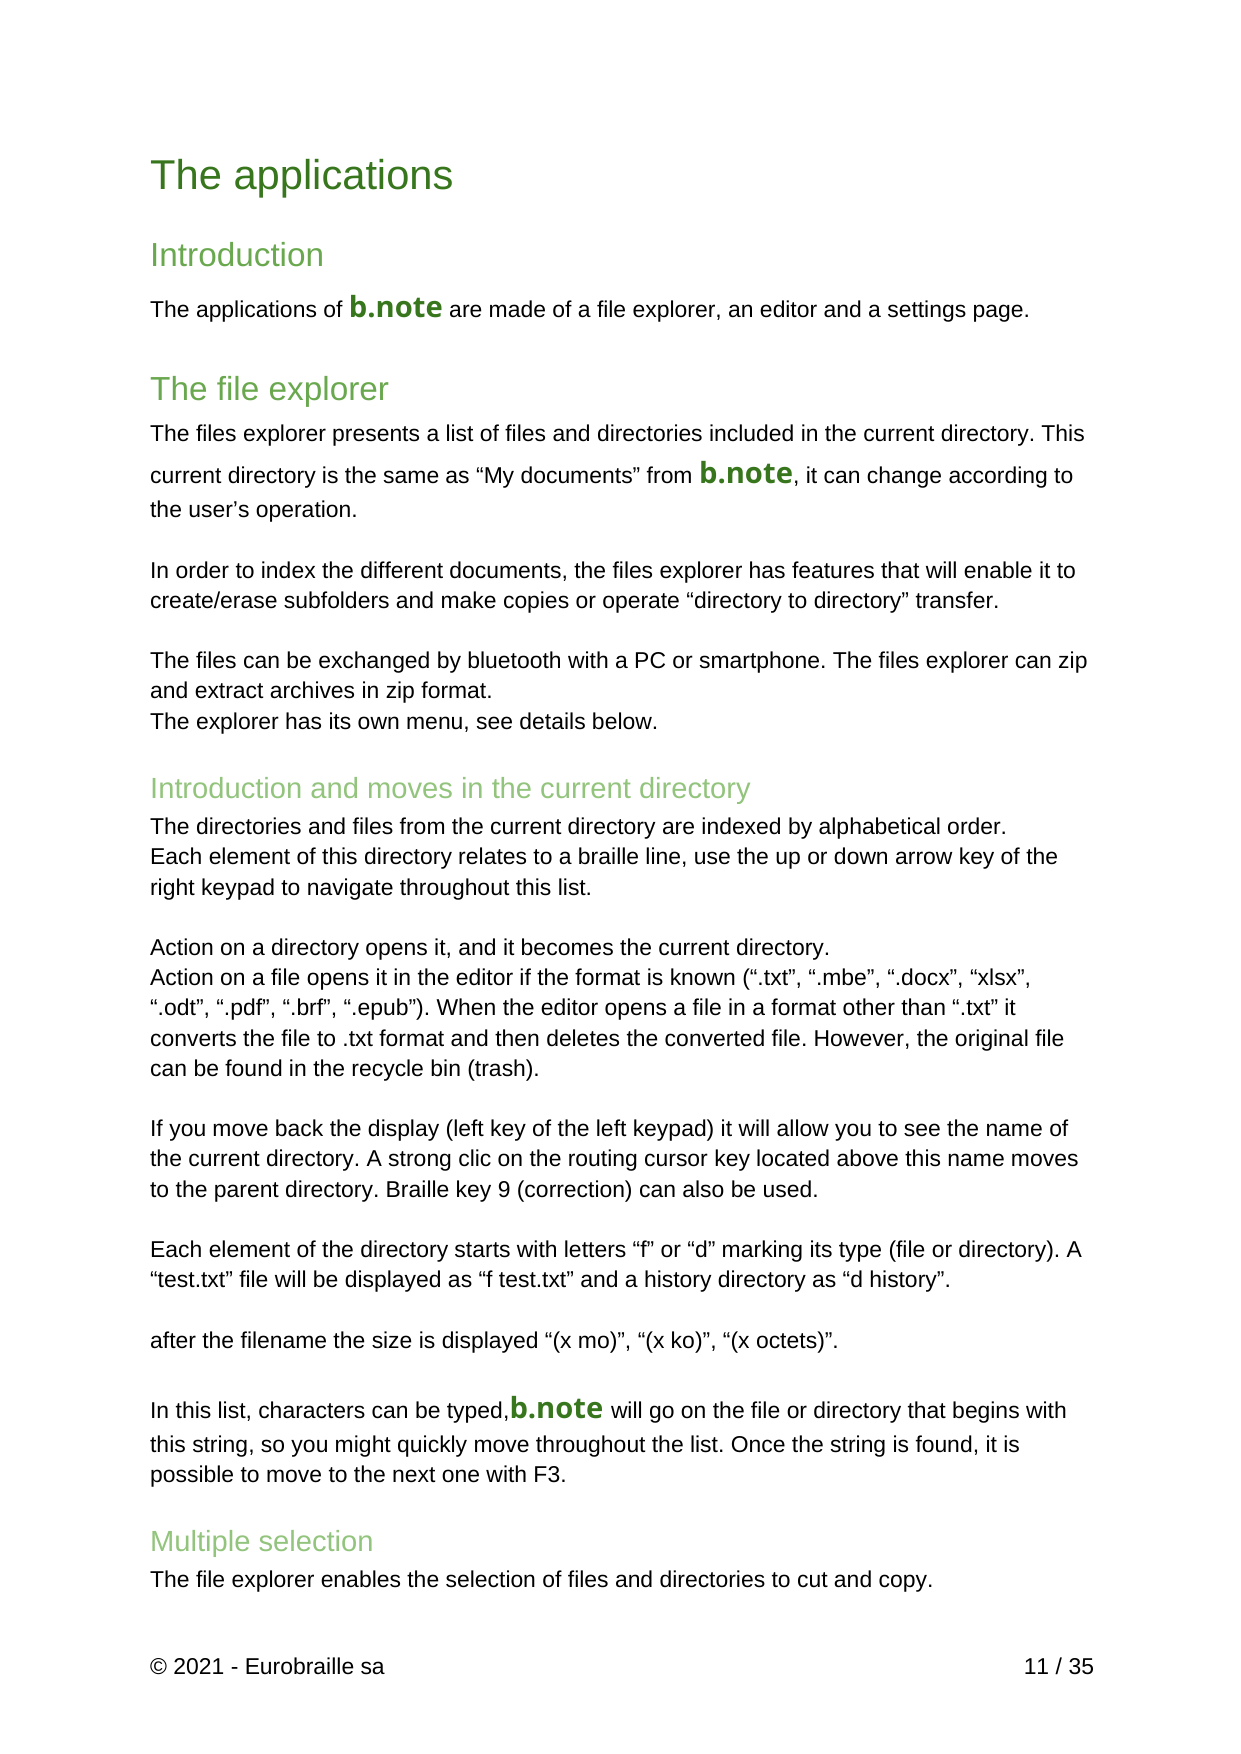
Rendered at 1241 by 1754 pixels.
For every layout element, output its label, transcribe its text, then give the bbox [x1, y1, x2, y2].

text In order to index the different documents, the files explorer has features that will enable it to create/erase subfolders and make copies or operate “directory to directory” transfer. [150, 557, 1090, 613]
text In this list, characters can be typed,b.note will go on the file or directory that begins with this string, so you might quickly move throughout the list. Once the string is found, it is possible to move to the next one with F3. [150, 1387, 1090, 1487]
subtitle Introduction and moves in the current directory [150, 771, 1090, 805]
subtitle Introduction [150, 235, 1090, 274]
text If you move back the display (left key of the left keypad) it will allow you to see the name of the current directory. A strong clic on the routing cursor key located above this name moves to the parent directory. Braille key 9 (correction) can also be used. [150, 1115, 1090, 1202]
subtitle Multiple selection [150, 1524, 1090, 1558]
text The file explorer enables the selection of files and directories to cut and copy. [150, 1566, 1090, 1593]
text The files can be exchanged by bluetooth with a PC or smartphone. The files explorer can zip and extract archives in zip format. [150, 647, 1090, 704]
text Action on a directory opens it, and it becomes the current directory. [150, 934, 1090, 960]
subtitle The file explorer [150, 369, 1090, 408]
text Each element of this directory relates to a braille line, use the up or down arrow key of the right keypad to navigate throughout this list. [150, 843, 1090, 900]
text The applications of b.note are made of a file explorer, an editor and a settings page. [150, 286, 1090, 326]
text The files explorer presents a list of files and directories included in the current directory. This current directory is the same as “My documents” from b.note, it can change according to the user’s operation. [150, 420, 1090, 523]
text after the filename the size is displayed “(x mo)”, “(x ko)”, “(x octets)”. [150, 1327, 1090, 1353]
text Action on a file opens it in the editor if the format is known (“.txt”, “.mbe”, “.docx”, “xlsx”, “.odt”, “.pdf”, “.brf”, “.epub”). When the editor opens a file in a format other than “.txt” it converts the file to .txt format and then deletes the converted file. However, the original file can be found in the recycle bin (trash). [150, 964, 1090, 1081]
text The explorer has its own menu, see details below. [150, 708, 1090, 734]
text The directories and files from the current directory are indexed by alphabetical order. [150, 813, 1090, 839]
text Each element of the directory starts with letters “f” or “d” marking its type (file or directory). A “test.txt” file will be displayed as “f test.txt” and a history directory as “d history”. [150, 1236, 1090, 1293]
subtitle The applications [150, 150, 1090, 198]
